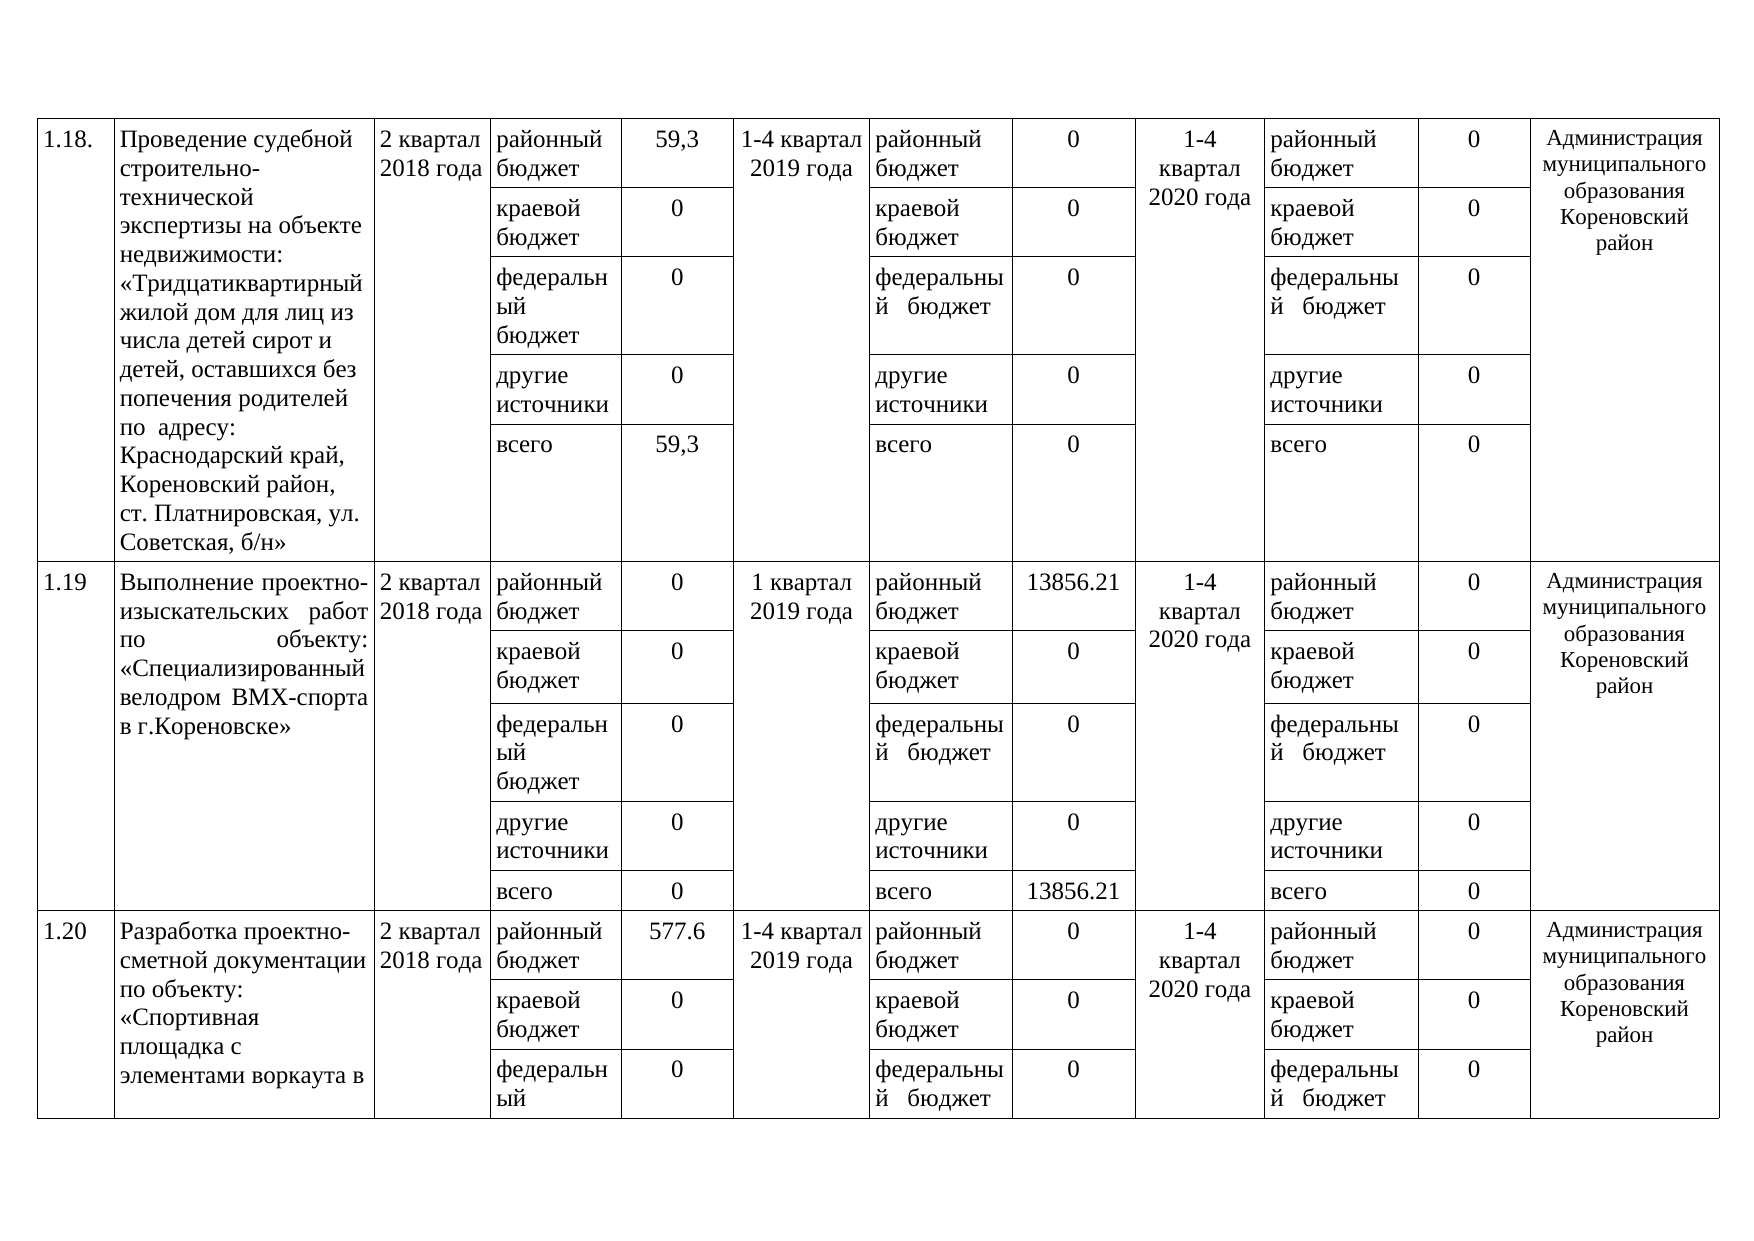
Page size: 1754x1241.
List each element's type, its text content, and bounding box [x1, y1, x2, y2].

table_cell 0 [1013, 802, 1135, 870]
table_cell другие источники [491, 802, 621, 870]
table_cell районный бюджет [1265, 119, 1418, 187]
table_cell 0 [622, 257, 733, 354]
table_cell 0 [622, 704, 733, 801]
table_cell районный бюджет [491, 562, 621, 630]
table_cell 577,6 [622, 911, 733, 979]
table_cell Администрация муниципального образования Кореновский район [1531, 911, 1719, 1118]
table_cell Выполнение проектно-изыскательских работ по объекту: «Специализированный велодром ВМХ-спорта в г.Кореновске» [115, 562, 374, 910]
table_cell Разработка проектно-сметной документации по объекту: «Спортивная площадка с элементами воркаута в [115, 911, 374, 1118]
table_cell 0 [1419, 802, 1530, 870]
table_cell краевой бюджет [491, 188, 621, 256]
table_cell федеральный бюджет [491, 257, 621, 354]
table_cell 0 [1013, 631, 1135, 703]
table_cell 0 [1419, 188, 1530, 256]
table_cell 0 [1419, 355, 1530, 423]
table_cell 2 квартал 2018 года [375, 119, 490, 561]
table_cell федеральный бюджет [491, 704, 621, 801]
table_cell 0 [1013, 188, 1135, 256]
table_cell федеральный бюджет [870, 257, 1012, 354]
table_cell краевой бюджет [870, 980, 1012, 1048]
table_cell 0 [1419, 871, 1530, 910]
table_cell федеральный бюджет [870, 1050, 1012, 1118]
table_cell 0 [1013, 119, 1135, 187]
table_cell федеральный бюджет [870, 704, 1012, 801]
table_cell 13856,21 [1013, 562, 1135, 630]
table_cell Администрация муниципального образования Кореновский район [1531, 562, 1719, 910]
table_cell 0 [622, 980, 733, 1048]
table_cell 0 [1419, 562, 1530, 630]
table_cell районный бюджет [1265, 911, 1418, 979]
table_cell 1-4 квартал 2019 года [734, 911, 869, 1118]
table_cell 1 квартал 2019 года [734, 562, 869, 910]
table_cell 0 [622, 355, 733, 423]
table_cell всего [1265, 871, 1418, 910]
table_cell всего [491, 871, 621, 910]
table_cell 0 [1419, 119, 1530, 187]
table_cell 1-4 квартал 2020 года [1136, 119, 1264, 561]
table_cell районный бюджет [491, 119, 621, 187]
table_cell 1-4 квартал 2020 года [1136, 562, 1264, 910]
table_cell районный бюджет [870, 562, 1012, 630]
table_cell 1.20 [38, 911, 114, 1118]
table_cell другие источники [870, 802, 1012, 870]
table_cell 0 [1419, 631, 1530, 703]
table_cell краевой бюджет [1265, 980, 1418, 1048]
table_cell всего [1265, 425, 1418, 561]
table_cell 0 [1419, 257, 1530, 354]
table_cell федеральный бюджет [1265, 704, 1418, 801]
table_cell 0 [622, 562, 733, 630]
table_cell 0 [1013, 704, 1135, 801]
table_cell 0 [622, 1050, 733, 1118]
table_cell 2 квартал 2018 года [375, 562, 490, 910]
table_cell районный бюджет [491, 911, 621, 979]
table_cell районный бюджет [1265, 562, 1418, 630]
table_cell федеральный [491, 1050, 621, 1118]
table_cell федеральный бюджет [1265, 1050, 1418, 1118]
table_cell 0 [1419, 911, 1530, 979]
table_cell 1-4 квартал 2019 года [734, 119, 869, 561]
table_cell 0 [1419, 1050, 1530, 1118]
table_cell Проведение судебной строительно-технической экспертизы на объекте недвижимости: «Тридцатиквартирный жилой дом для лиц из числа детей сирот и детей, оставшихся без попечения родителей по адресу: Краснодарский край, Кореновский район, ст. Платнировская, ул. Советская, б/н» [115, 119, 374, 561]
table_cell другие источники [870, 355, 1012, 423]
table_cell Администрация муниципального образования Кореновский район [1531, 119, 1719, 561]
table_cell краевой бюджет [1265, 188, 1418, 256]
table_cell 13856,21 [1013, 871, 1135, 910]
table_cell 59,3 [622, 119, 733, 187]
table_cell другие источники [1265, 355, 1418, 423]
table_cell 0 [622, 188, 733, 256]
table_cell другие источники [1265, 802, 1418, 870]
table_cell 0 [1419, 704, 1530, 801]
table_cell 0 [1013, 980, 1135, 1048]
table_cell 1.18. [38, 119, 114, 561]
table_cell краевой бюджет [870, 631, 1012, 703]
table_cell 0 [622, 631, 733, 703]
table_cell краевой бюджет [491, 631, 621, 703]
table_cell всего [870, 425, 1012, 561]
table_cell 0 [622, 871, 733, 910]
table_cell 0 [1013, 257, 1135, 354]
table_cell районный бюджет [870, 911, 1012, 979]
table_cell краевой бюджет [491, 980, 621, 1048]
table_cell 0 [1013, 355, 1135, 423]
table_cell 0 [1013, 911, 1135, 979]
table_cell краевой бюджет [1265, 631, 1418, 703]
table_cell 0 [1419, 425, 1530, 561]
table_cell 0 [622, 802, 733, 870]
table_cell 0 [1419, 980, 1530, 1048]
table_cell всего [491, 425, 621, 561]
table_cell 1-4 квартал 2020 года [1136, 911, 1264, 1118]
table_cell районный бюджет [870, 119, 1012, 187]
table_cell 59,3 [622, 425, 733, 561]
table_cell федеральный бюджет [1265, 257, 1418, 354]
table_cell краевой бюджет [870, 188, 1012, 256]
table_cell другие источники [491, 355, 621, 423]
table_cell 0 [1013, 425, 1135, 561]
table_cell 2 квартал 2018 года [375, 911, 490, 1118]
table_cell 1.19 [38, 562, 114, 910]
table_cell всего [870, 871, 1012, 910]
table_cell 0 [1013, 1050, 1135, 1118]
